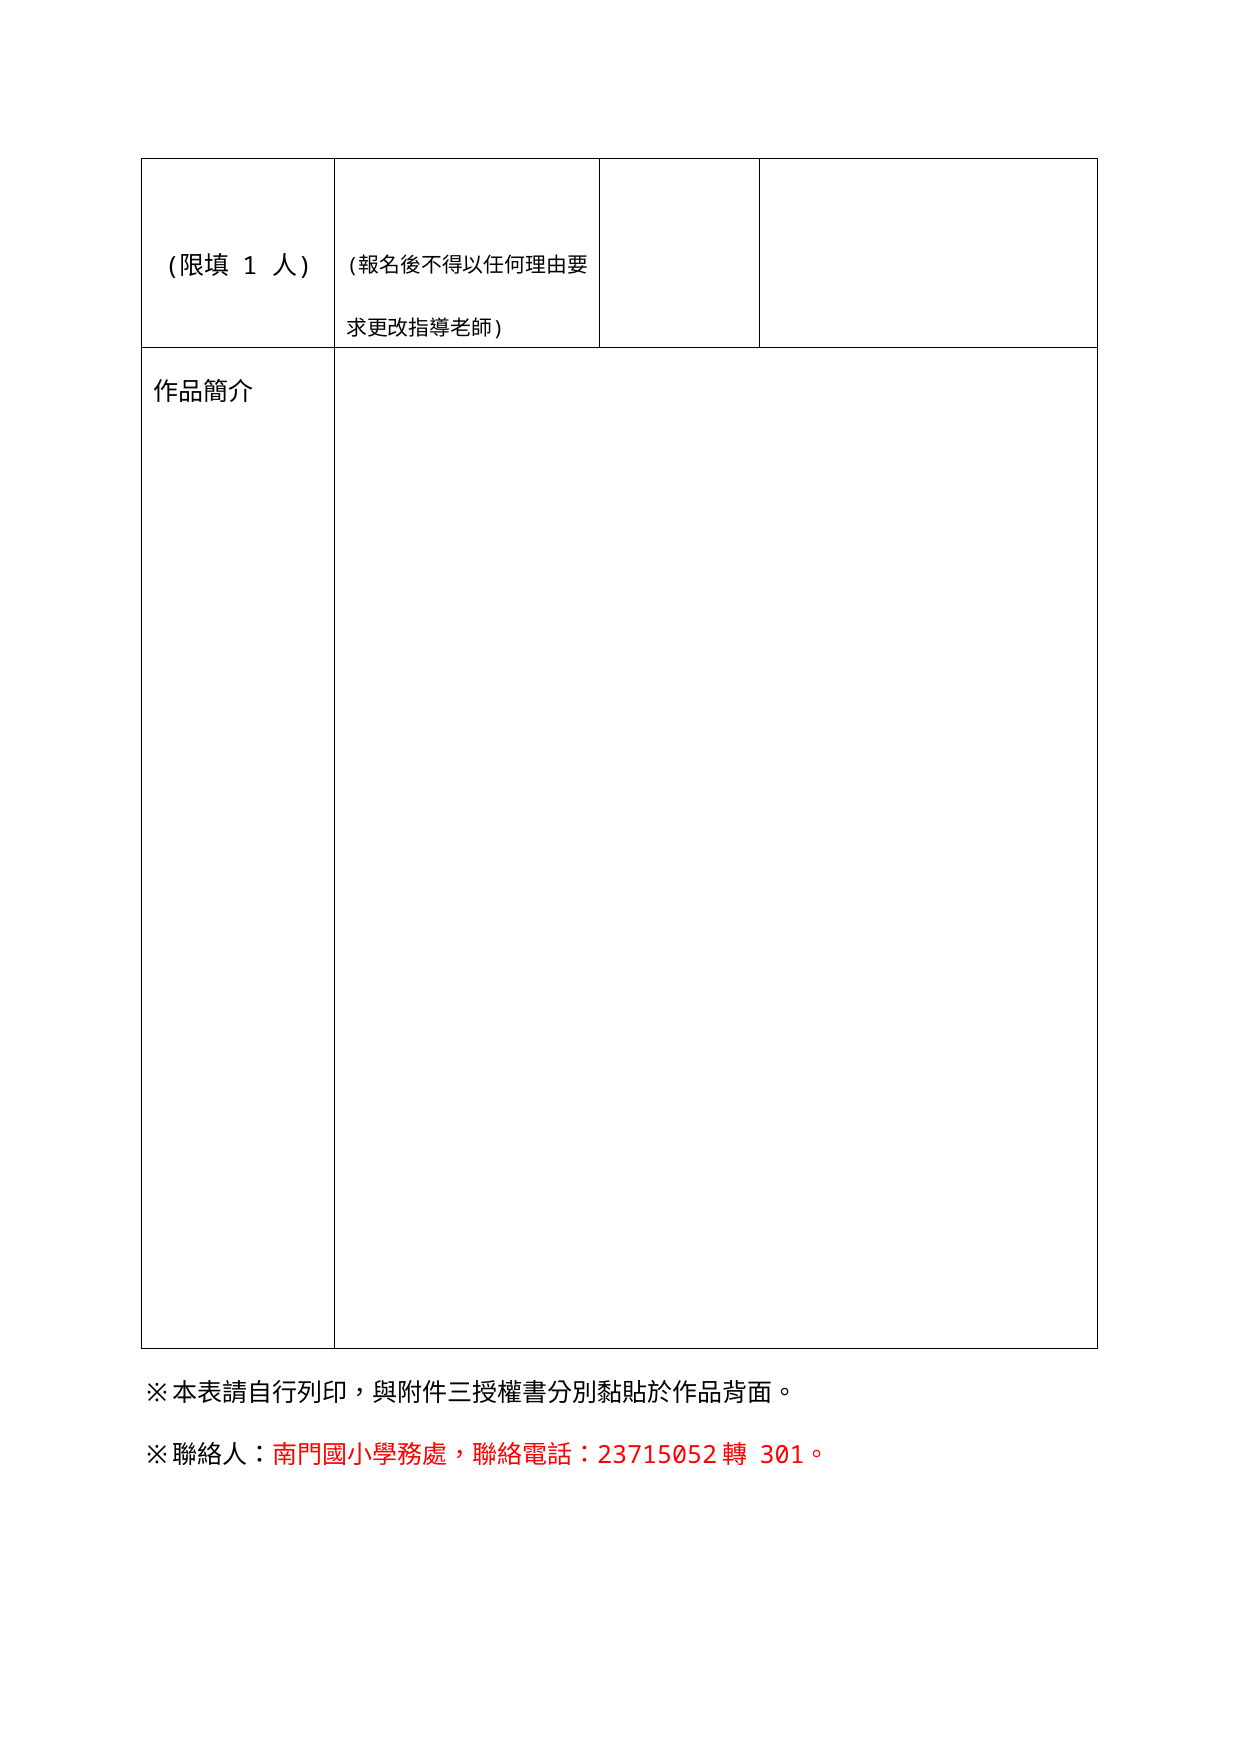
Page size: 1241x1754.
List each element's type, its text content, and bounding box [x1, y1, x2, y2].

table_cell (報名後不得以任何理由要求更改指導老師) [335, 159, 599, 347]
table_cell [335, 348, 1097, 1348]
text ※聯絡人：南門國小學務處，聯絡電話：23715052轉 301。 [142, 1411, 1098, 1474]
table_cell [600, 159, 759, 347]
table_cell [760, 159, 1097, 347]
table_cell 作品簡介 [142, 348, 334, 1348]
text ※本表請自行列印，與附件三授權書分別黏貼於作品背面。 [142, 1349, 1098, 1411]
table_cell (限填 1 人) [142, 159, 334, 347]
